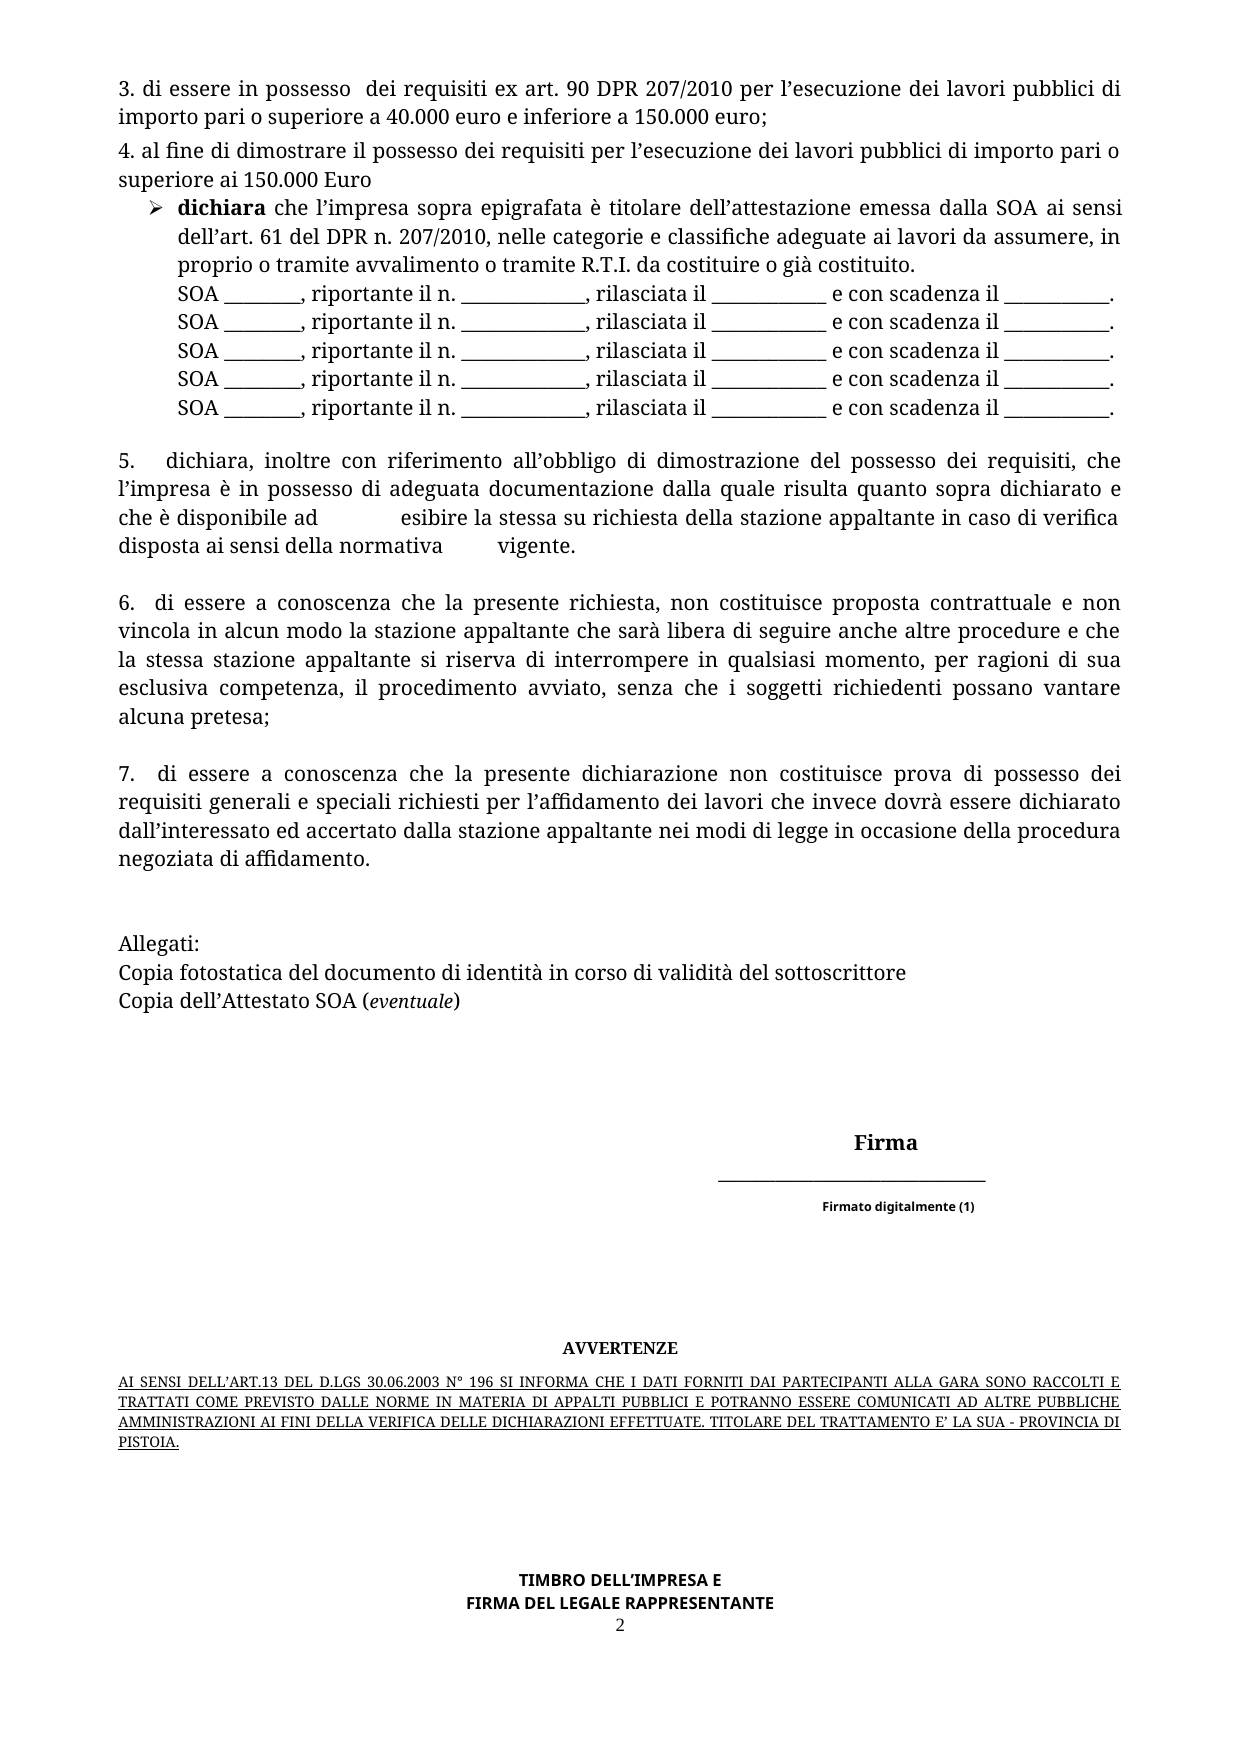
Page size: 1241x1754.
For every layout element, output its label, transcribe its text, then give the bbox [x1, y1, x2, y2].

list SOA ________, riportante il n. _____________, rilasciata il ____________ e con scadenza il ___________. [142, 364, 1122, 393]
text 5. dichiara, inoltre con riferimento all’obbligo di dimostrazione del possesso dei requisiti, che l’impresa è in possesso di adeguata documentazione dalla quale risulta quanto sopra dichiarato e che è disponibile ad esibire la stessa su richiesta della stazione appaltante in caso di verifica disposta ai sensi della normativa vigente. [118, 446, 1122, 560]
text 7. di essere a conoscenza che la presente dichiarazione non costituisce prova di possesso dei requisiti generali e speciali richiesti per l’affidamento dei lavori che invece dovrà essere dichiarato dall’interessato ed accertato dalla stazione appaltante nei modi di legge in occasione della procedura negoziata di affidamento. [118, 759, 1122, 873]
text AVVERTENZE [118, 1337, 1122, 1359]
text 4. al fine di dimostrare il possesso dei requisiti per l’esecuzione dei lavori pubblici di importo pari o superiore ai 150.000 Euro [118, 137, 1122, 193]
list SOA ________, riportante il n. _____________, rilasciata il ____________ e con scadenza il ___________. [148, 279, 1122, 307]
text Allegati: [118, 929, 1122, 958]
text Firmato digitalmente (1) [118, 1198, 1122, 1215]
text AI SENSI DELL’ART.13 DEL D.LGS 30.06.2003 N° 196 SI INFORMA CHE I DATI FORNITI DAI PARTECIPANTI ALLA GARA SONO RACCOLTI E TRATTATI COME PREVISTO DALLE NORME IN MATERIA DI APPALTI PUBBLICI E POTRANNO ESSERE COMUNICATI AD ALTRE PUBBLICHE AMMINISTRAZIONI AI FINI DELLA VERIFICA DELLE DICHIARAZIONI EFFETTUATE. TITOLARE DEL TRATTAMENTO E’ LA SUA - PROVINCIA DI PISTOIA. [118, 1372, 1122, 1451]
text Copia dell’Attestato SOA (eventuale) [118, 986, 1122, 1015]
text Copia fotostatica del documento di identità in corso di validità del sottoscrittore [118, 958, 1122, 986]
list SOA ________, riportante il n. _____________, rilasciata il ____________ e con scadenza il ___________. [148, 336, 1122, 364]
list dichiara che l’impresa sopra epigrafata è titolare dell’attestazione emessa dalla SOA ai sensi dell’art. 61 del DPR n. 207/2010, nelle categorie e classifiche adeguate ai lavori da assumere, in proprio o tramite avvalimento o tramite R.T.I. da costituire o già costituito. [148, 193, 1122, 279]
subtitle Firma [118, 1128, 1122, 1157]
text 3. di essere in possesso dei requisiti ex art. 90 DPR 207/2010 per l’esecuzione dei lavori pubblici di importo pari o superiore a 40.000 euro e inferiore a 150.000 euro; [118, 74, 1122, 131]
list SOA ________, riportante il n. _____________, rilasciata il ____________ e con scadenza il ___________. [148, 307, 1122, 336]
list SOA ________, riportante il n. _____________, rilasciata il ____________ e con scadenza il ___________. [148, 393, 1122, 421]
text 6. di essere a conoscenza che la presente richiesta, non costituisce proposta contrattuale e non vincola in alcun modo la stazione appaltante che sarà libera di seguire anche altre procedure e che la stessa stazione appaltante si riserva di interrompere in qualsiasi momento, per ragioni di sua esclusiva competenza, il procedimento avviato, senza che i soggetti richiedenti possano vantare alcuna pretesa; [118, 588, 1122, 730]
text ____________________________ [118, 1157, 1122, 1185]
